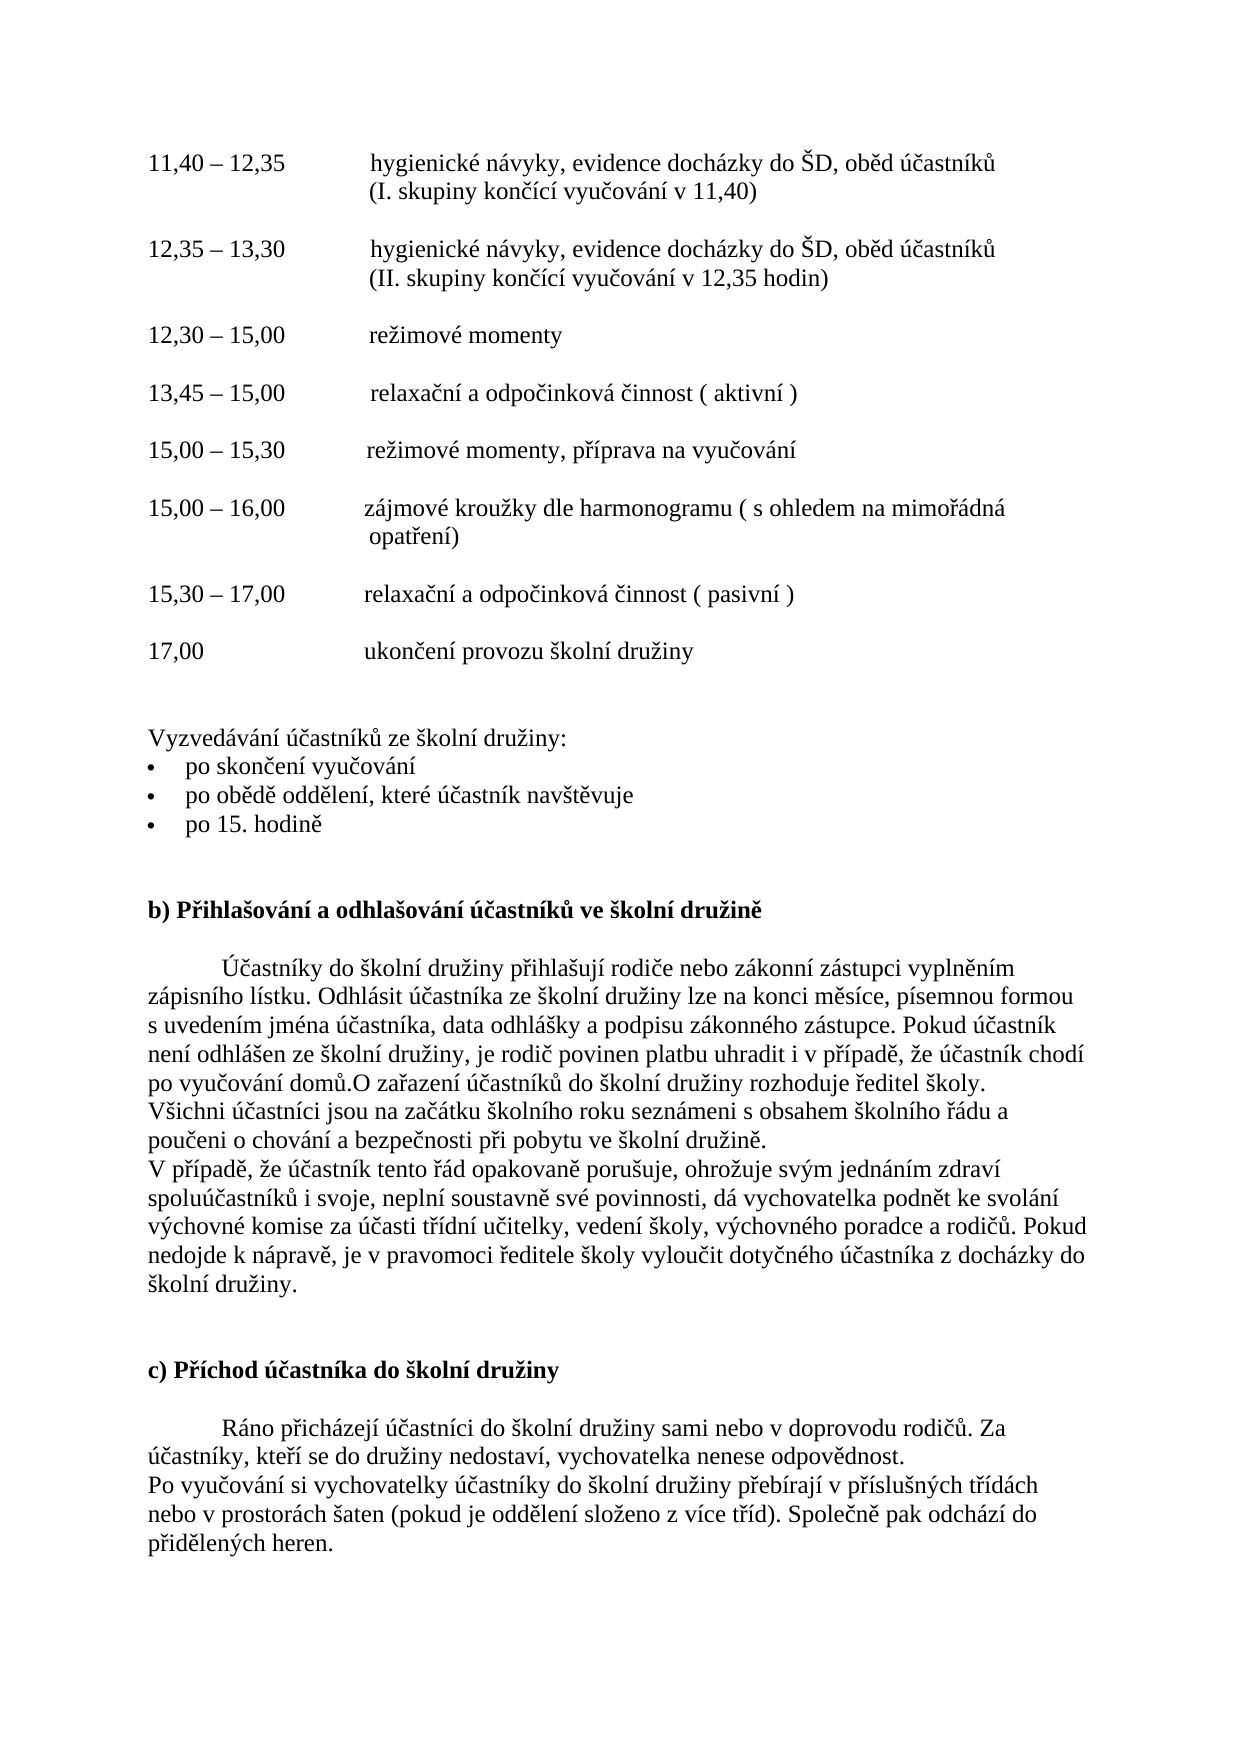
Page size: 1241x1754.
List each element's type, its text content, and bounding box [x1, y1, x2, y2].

text 15,30 – 17,00 relaxační a odpočinková činnost ( pasivní ) [148, 579, 1093, 608]
list po 15. hodině [148, 809, 1093, 838]
text Účastníky do školní družiny přihlašují rodiče nebo zákonní zástupci vyplněním zápisního lístku. Odhlásit účastníka ze školní družiny lze na konci měsíce, písemnou formou s uvedením jména účastníka, data odhlášky a podpisu zákonného zástupce. Pokud účastník není odhlášen ze školní družiny, je rodič povinen platbu uhradit i v případě, že účastník chodí po vyučování domů.O zařazení účastníků do školní družiny rozhoduje ředitel školy. [148, 953, 1093, 1096]
text 17,00 ukončení provozu školní družiny [148, 636, 1093, 665]
list po obědě oddělení, které účastník navštěvuje [148, 780, 1093, 809]
text Všichni účastníci jsou na začátku školního roku seznámeni s obsahem školního řádu a poučeni o chování a bezpečnosti při pobytu ve školní družině. [148, 1096, 1093, 1154]
text 15,00 – 15,30 režimové momenty, příprava na vyučování [148, 435, 1093, 464]
text (I. skupiny končící vyučování v 11,40) [148, 176, 1093, 205]
text 11,40 – 12,35 hygienické návyky, evidence docházky do ŠD, oběd účastníků [148, 148, 1093, 176]
list po skončení vyučování [148, 751, 1093, 780]
text c) Příchod účastníka do školní družiny [148, 1355, 1093, 1384]
text Vyzvedávání účastníků ze školní družiny: [148, 723, 1093, 751]
text 12,35 – 13,30 hygienické návyky, evidence docházky do ŠD, oběd účastníků [148, 234, 1093, 263]
text Po vyučování si vychovatelky účastníky do školní družiny přebírají v příslušných třídách nebo v prostorách šaten (pokud je oddělení složeno z více tříd). Společně pak odchází do přidělených heren. [148, 1470, 1093, 1556]
text V případě, že účastník tento řád opakovaně porušuje, ohrožuje svým jednáním zdraví spoluúčastníků i svoje, neplní soustavně své povinnosti, dá vychovatelka podnět ke svolání výchovné komise za účasti třídní učitelky, vedení školy, výchovného poradce a rodičů. Pokud nedojde k nápravě, je v pravomoci ředitele školy vyloučit dotyčného účastníka z docházky do školní družiny. [148, 1154, 1093, 1298]
text 15,00 – 16,00 zájmové kroužky dle harmonogramu ( s ohledem na mimořádná opatření) [148, 493, 1093, 550]
text 12,30 – 15,00 režimové momenty [148, 320, 1093, 349]
text 13,45 – 15,00 relaxační a odpočinková činnost ( aktivní ) [148, 378, 1093, 406]
text (II. skupiny končící vyučování v 12,35 hodin) [148, 263, 1093, 291]
text b) Přihlašování a odhlašování účastníků ve školní družině [148, 895, 1093, 924]
text Ráno přicházejí účastníci do školní družiny sami nebo v doprovodu rodičů. Za účastníky, kteří se do družiny nedostaví, vychovatelka nenese odpovědnost. [148, 1413, 1093, 1470]
